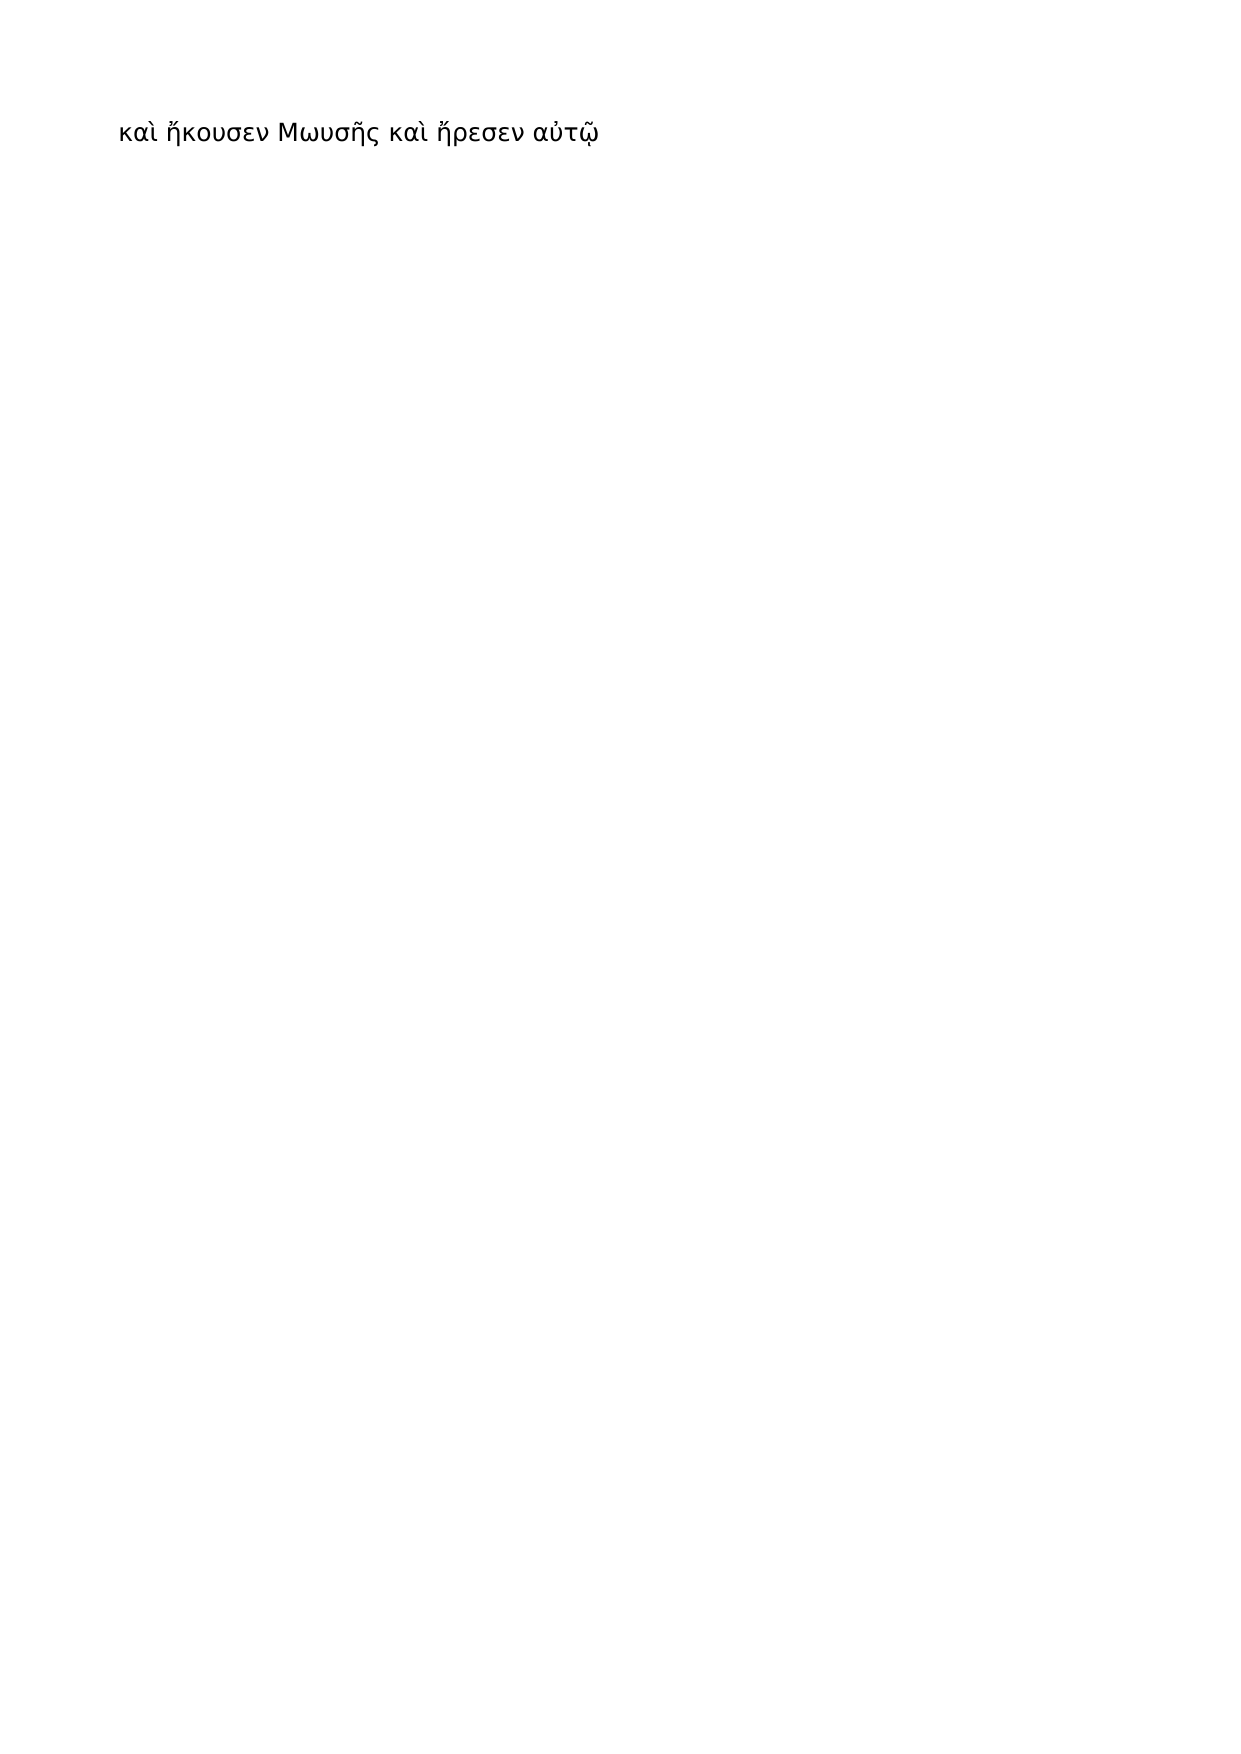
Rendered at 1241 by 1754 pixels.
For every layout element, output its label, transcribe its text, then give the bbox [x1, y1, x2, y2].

text καὶ ἤκουσεν Μωυσῆς καὶ ἤρεσεν αὐτῷ [118, 118, 1122, 147]
